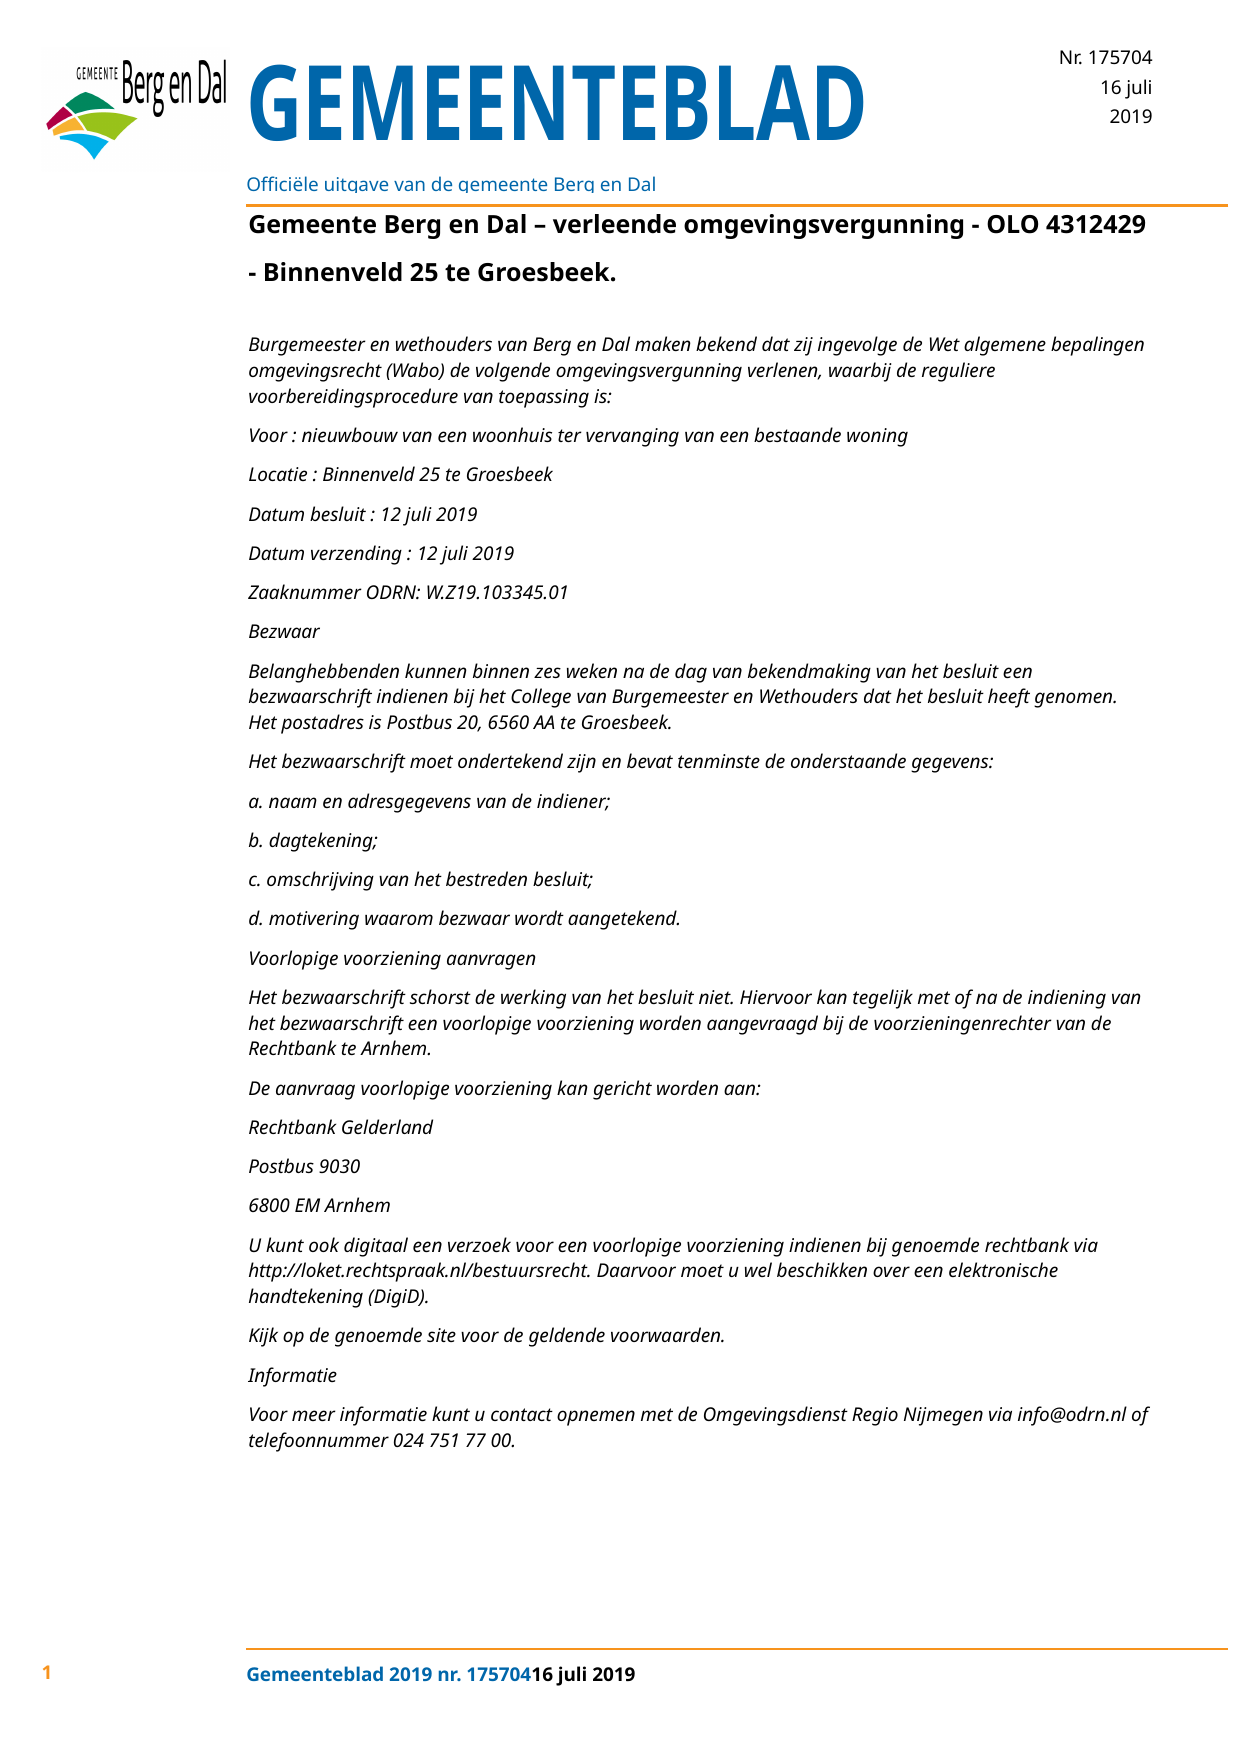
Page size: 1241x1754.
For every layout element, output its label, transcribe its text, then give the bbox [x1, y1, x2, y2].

text U kunt ook digitaal een verzoek voor een voorlopige voorziening indienen bij genoemde rechtbank via http://loket.rechtspraak.nl/bestuursrecht. Daarvoor moet u wel beschikken over een elektronische handtekening (DigiD). [248, 1232, 1152, 1309]
text Voor : nieuwbouw van een woonhuis ter vervanging van een bestaande woning [248, 422, 1152, 448]
text Datum besluit : 12 juli 2019 [248, 501, 1152, 526]
picture [41, 47, 231, 172]
text b. dagtekening; [248, 827, 1152, 853]
text Gemeente Berg en Dal – verleende omgevingsvergunning - OLO 4312429 - Binnenveld 25 te Groesbeek. [248, 207, 1152, 288]
text Kijk op de genoemde site voor de geldende voorwaarden. [248, 1323, 1152, 1348]
text Voorlopige voorziening aanvragen [248, 945, 1152, 971]
text Informatie [248, 1362, 1152, 1388]
text Locatie : Binnenveld 25 te Groesbeek [248, 461, 1152, 487]
text Belanghebbenden kunnen binnen zes weken na de dag van bekendmaking van het besluit een bezwaarschrift indienen bij het College van Burgemeester en Wethouders dat het besluit heeft genomen. Het postadres is Postbus 20, 6560 AA te Groesbeek. [248, 658, 1152, 735]
text Het bezwaarschrift moet ondertekend zijn en bevat tenminste de onderstaande gegevens: [248, 748, 1152, 774]
text Bezwaar [248, 618, 1152, 644]
text Rechtbank Gelderland [248, 1114, 1152, 1140]
text De aanvraag voorlopige voorziening kan gericht worden aan: [248, 1075, 1152, 1101]
text a. naam en adresgegevens van de indiener; [248, 788, 1152, 813]
text Datum verzending : 12 juli 2019 [248, 540, 1152, 566]
text d. motivering waarom bezwaar wordt aangetekend. [248, 906, 1152, 931]
text Voor meer informatie kunt u contact opnemen met de Omgevingsdienst Regio Nijmegen via info@odrn.nl of telefoonnummer 024 751 77 00. [248, 1401, 1152, 1453]
text Postbus 9030 [248, 1153, 1152, 1179]
text c. omschrijving van het bestreden besluit; [248, 866, 1152, 892]
text Zaaknummer ODRN: W.Z19.103345.01 [248, 579, 1152, 605]
text Het bezwaarschrift schorst de werking van het besluit niet. Hiervoor kan tegelijk met of na de indiening van het bezwaarschrift een voorlopige voorziening worden aangevraagd bij de voorzieningenrechter van de Rechtbank te Arnhem. [248, 984, 1152, 1061]
text Burgemeester en wethouders van Berg en Dal maken bekend dat zij ingevolge de Wet algemene bepalingen omgevingsrecht (Wabo) de volgende omgevingsvergunning verlenen, waarbij de reguliere voorbereidingsprocedure van toepassing is: [248, 331, 1152, 409]
text 6800 EM Arnhem [248, 1193, 1152, 1218]
